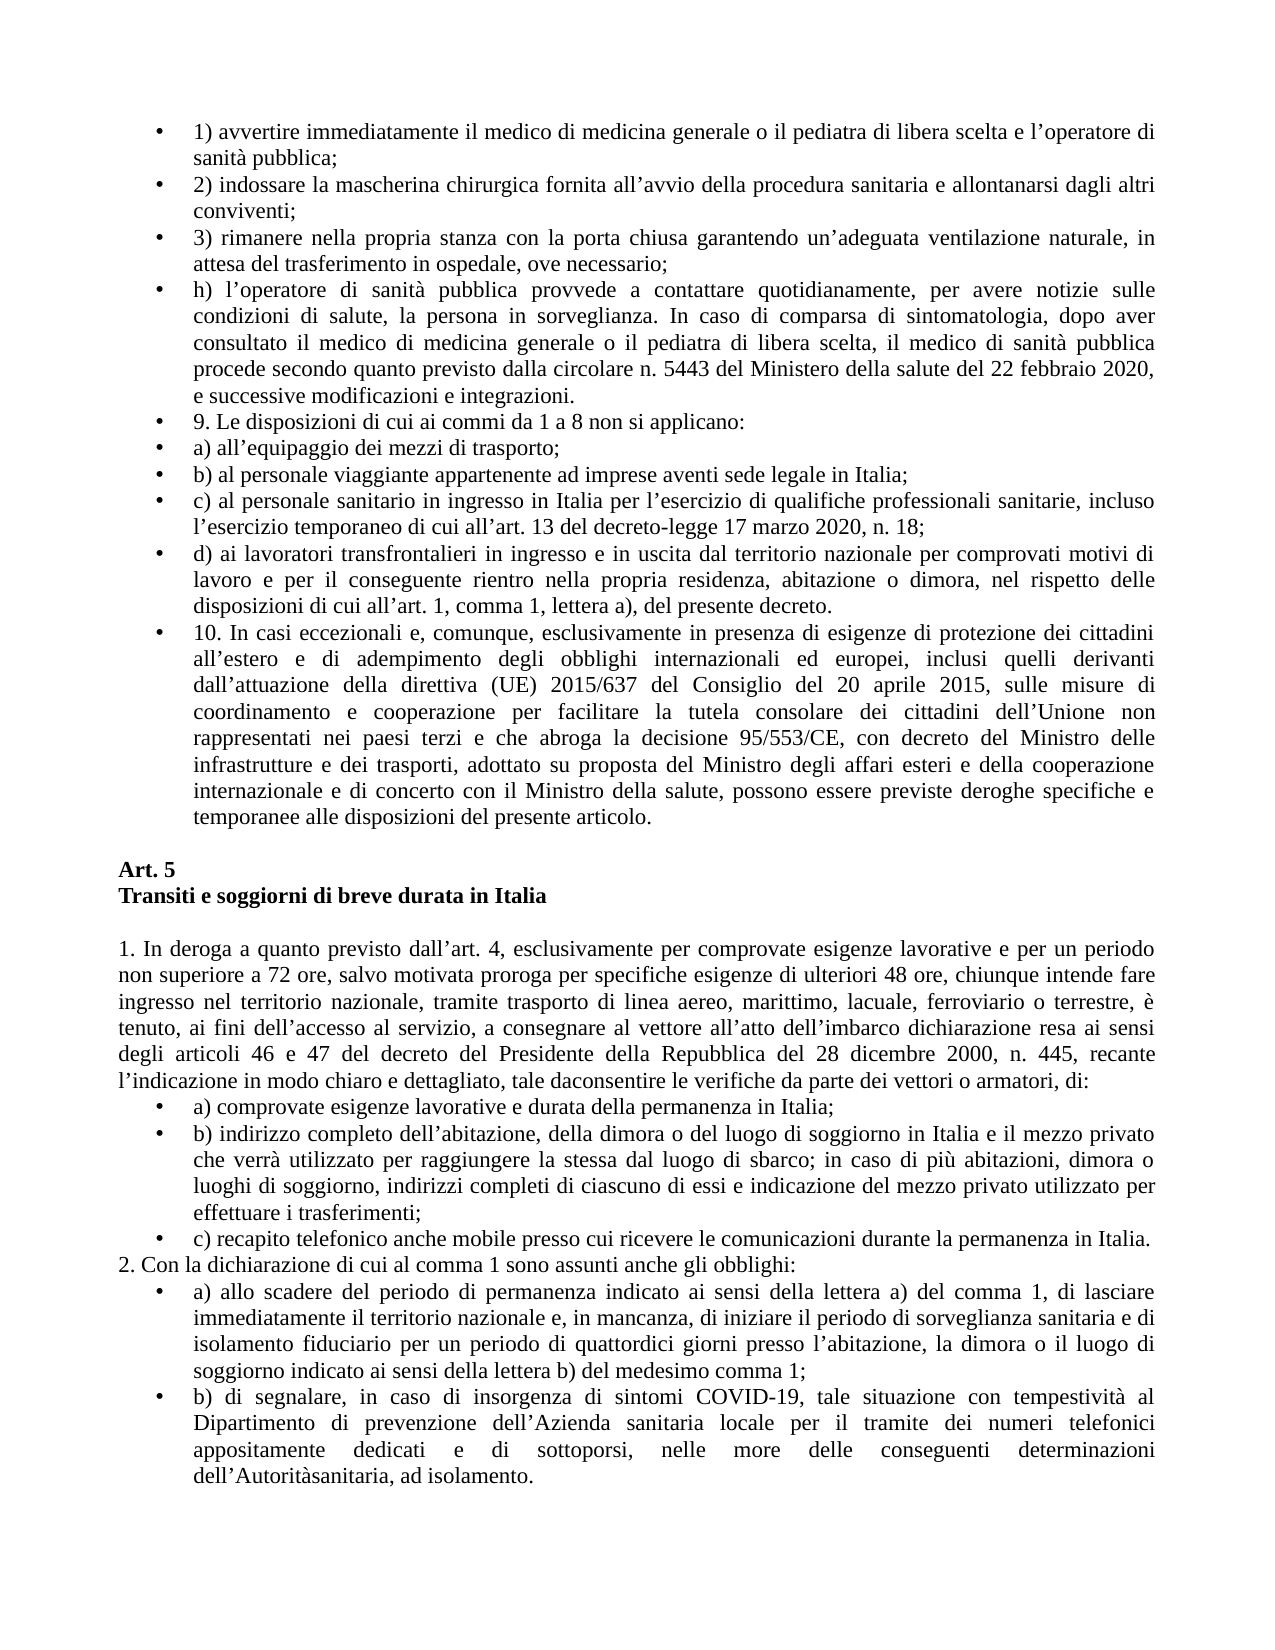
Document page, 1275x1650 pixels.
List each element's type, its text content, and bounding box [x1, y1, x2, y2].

text Transiti e soggiorni di breve durata in Italia [118, 882, 1157, 909]
text Art. 5 [118, 856, 1157, 882]
text 2. Con la dichiarazione di cui al comma 1 sono assunti anche gli obblighi: [118, 1251, 1157, 1278]
text 1. In deroga a quanto previsto dall’art. 4, esclusivamente per comprovate esigenze lavorative e per un periodo non superiore a 72 ore, salvo motivata proroga per specifiche esigenze di ulteriori 48 ore, chiunque intende fare ingresso nel territorio nazionale, tramite trasporto di linea aereo, marittimo, lacuale, ferroviario o terrestre, è tenuto, ai fini dell’accesso al servizio, a consegnare al vettore all’atto dell’imbarco dichiarazione resa ai sensi degli articoli 46 e 47 del decreto del Presidente della Repubblica del 28 dicembre 2000, n. 445, recante l’indicazione in modo chiaro e dettagliato, tale daconsentire le verifiche da parte dei vettori o armatori, di: [118, 935, 1157, 1093]
list b) di segnalare, in caso di insorgenza di sintomi COVID-19, tale situazione con tempestività al Dipartimento di prevenzione dell’Azienda sanitaria locale per il tramite dei numeri telefonici appositamente dedicati e di sottoporsi, nelle more delle conseguenti determinazioni dell’Autoritàsanitaria, ad isolamento. [156, 1383, 1157, 1488]
list 2) indossare la mascherina chirurgica fornita all’avvio della procedura sanitaria e allontanarsi dagli altri conviventi; [156, 171, 1157, 223]
list b) indirizzo completo dell’abitazione, della dimora o del luogo di soggiorno in Italia e il mezzo privato che verrà utilizzato per raggiungere la stessa dal luogo di sbarco; in caso di più abitazioni, dimora o luoghi di soggiorno, indirizzi completi di ciascuno di essi e indicazione del mezzo privato utilizzato per effettuare i trasferimenti; [156, 1119, 1157, 1225]
list a) comprovate esigenze lavorative e durata della permanenza in Italia; [156, 1093, 1157, 1119]
list 10. In casi eccezionali e, comunque, esclusivamente in presenza di esigenze di protezione dei cittadini all’estero e di adempimento degli obblighi internazionali ed europei, inclusi quelli derivanti dall’attuazione della direttiva (UE) 2015/637 del Consiglio del 20 aprile 2015, sulle misure di coordinamento e cooperazione per facilitare la tutela consolare dei cittadini dell’Unione non rappresentati nei paesi terzi e che abroga la decisione 95/553/CE, con decreto del Ministro delle infrastrutture e dei trasporti, adottato su proposta del Ministro degli affari esteri e della cooperazione internazionale e di concerto con il Ministro della salute, possono essere previste deroghe specifiche e temporanee alle disposizioni del presente articolo. [156, 619, 1157, 830]
list h) l’operatore di sanità pubblica provvede a contattare quotidianamente, per avere notizie sulle condizioni di salute, la persona in sorveglianza. In caso di comparsa di sintomatologia, dopo aver consultato il medico di medicina generale o il pediatra di libera scelta, il medico di sanità pubblica procede secondo quanto previsto dalla circolare n. 5443 del Ministero della salute del 22 febbraio 2020, e successive modificazioni e integrazioni. [156, 276, 1157, 408]
list a) allo scadere del periodo di permanenza indicato ai sensi della lettera a) del comma 1, di lasciare immediatamente il territorio nazionale e, in mancanza, di iniziare il periodo di sorveglianza sanitaria e di isolamento fiduciario per un periodo di quattordici giorni presso l’abitazione, la dimora o il luogo di soggiorno indicato ai sensi della lettera b) del medesimo comma 1; [156, 1278, 1157, 1383]
list c) recapito telefonico anche mobile presso cui ricevere le comunicazioni durante la permanenza in Italia. [156, 1225, 1157, 1251]
list b) al personale viaggiante appartenente ad imprese aventi sede legale in Italia; [156, 461, 1157, 487]
list a) all’equipaggio dei mezzi di trasporto; [156, 434, 1157, 461]
list 9. Le disposizioni di cui ai commi da 1 a 8 non si applicano: [156, 408, 1157, 434]
list 3) rimanere nella propria stanza con la porta chiusa garantendo un’adeguata ventilazione naturale, in attesa del trasferimento in ospedale, ove necessario; [156, 223, 1157, 276]
list 1) avvertire immediatamente il medico di medicina generale o il pediatra di libera scelta e l’operatore di sanità pubblica; [156, 118, 1157, 171]
list c) al personale sanitario in ingresso in Italia per l’esercizio di qualifiche professionali sanitarie, incluso l’esercizio temporaneo di cui all’art. 13 del decreto-legge 17 marzo 2020, n. 18; [156, 487, 1157, 540]
list d) ai lavoratori transfrontalieri in ingresso e in uscita dal territorio nazionale per comprovati motivi di lavoro e per il conseguente rientro nella propria residenza, abitazione o dimora, nel rispetto delle disposizioni di cui all’art. 1, comma 1, lettera a), del presente decreto. [156, 540, 1157, 619]
